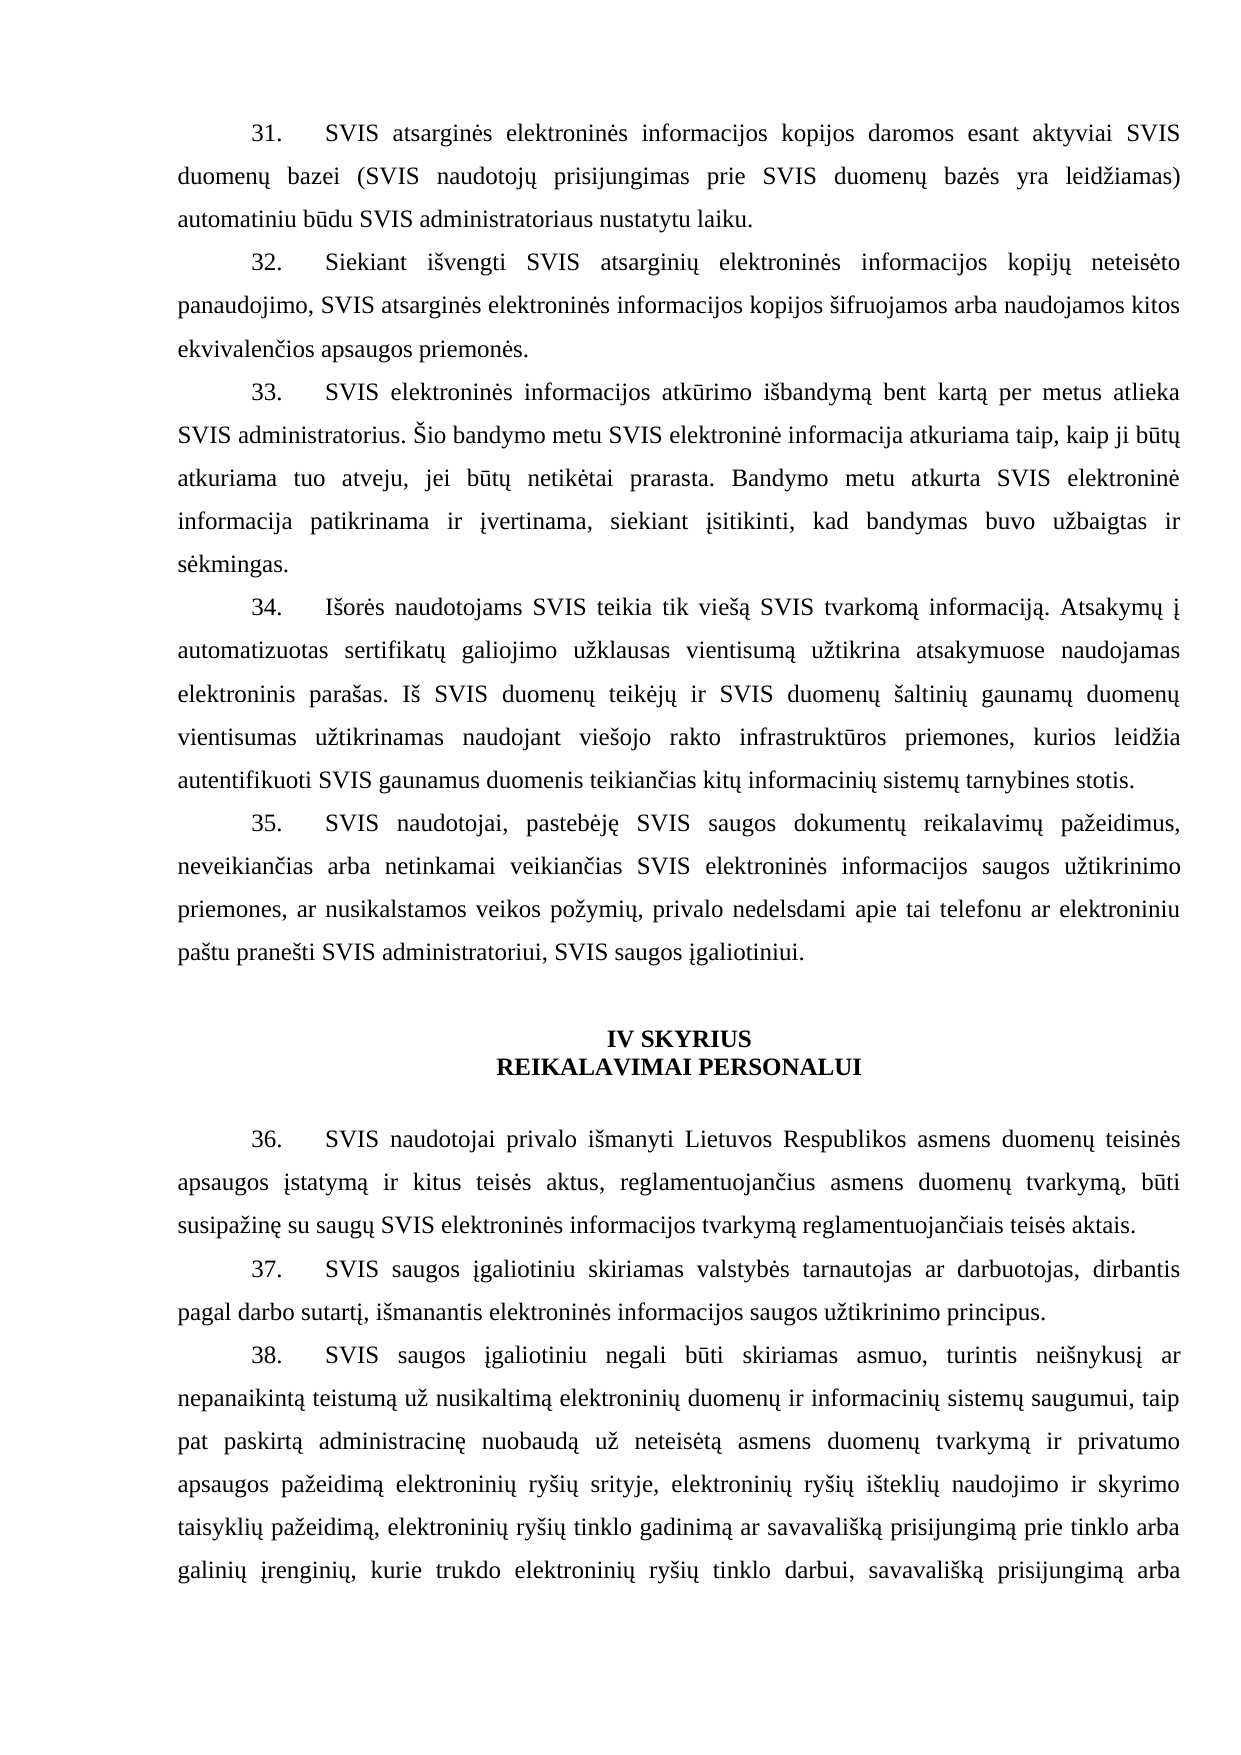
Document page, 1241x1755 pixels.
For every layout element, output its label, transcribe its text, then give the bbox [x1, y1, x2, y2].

text 33. SVIS elektroninės informacijos atkūrimo išbandymą bent kartą per metus atlieka SVIS administratorius. Šio bandymo metu SVIS elektroninė informacija atkuriama taip, kaip ji būtų atkuriama tuo atveju, jei būtų netikėtai prarasta. Bandymo metu atkurta SVIS elektroninė informacija patikrinama ir įvertinama, siekiant įsitikinti, kad bandymas buvo užbaigtas ir sėkmingas. [177, 377, 1181, 578]
text 35. SVIS naudotojai, pastebėję SVIS saugos dokumentų reikalavimų pažeidimus, neveikiančias arba netinkamai veikiančias SVIS elektroninės informacijos saugos užtikrinimo priemones, ar nusikalstamos veikos požymių, privalo nedelsdami apie tai telefonu ar elektroniniu paštu pranešti SVIS administratoriui, SVIS saugos įgaliotiniui. [177, 808, 1181, 966]
text IV SKYRIUS [177, 1024, 1181, 1052]
text 36. SVIS naudotojai privalo išmanyti Lietuvos Respublikos asmens duomenų teisinės apsaugos įstatymą ir kitus teisės aktus, reglamentuojančius asmens duomenų tvarkymą, būti susipažinę su saugų SVIS elektroninės informacijos tvarkymą reglamentuojančiais teisės aktais. [177, 1124, 1181, 1239]
text 32. Siekiant išvengti SVIS atsarginių elektroninės informacijos kopijų neteisėto panaudojimo, SVIS atsarginės elektroninės informacijos kopijos šifruojamos arba naudojamos kitos ekvivalenčios apsaugos priemonės. [177, 247, 1181, 362]
text 34. Išorės naudotojams SVIS teikia tik viešą SVIS tvarkomą informaciją. Atsakymų į automatizuotas sertifikatų galiojimo užklausas vientisumą užtikrina atsakymuose naudojamas elektroninis parašas. Iš SVIS duomenų teikėjų ir SVIS duomenų šaltinių gaunamų duomenų vientisumas užtikrinamas naudojant viešojo rakto infrastruktūros priemones, kurios leidžia autentifikuoti SVIS gaunamus duomenis teikiančias kitų informacinių sistemų tarnybines stotis. [177, 592, 1181, 794]
text 38. SVIS saugos įgaliotiniu negali būti skiriamas asmuo, turintis neišnykusį ar nepanaikintą teistumą už nusikaltimą elektroninių duomenų ir informacinių sistemų saugumui, taip pat paskirtą administracinę nuobaudą už neteisėtą asmens duomenų tvarkymą ir privatumo apsaugos pažeidimą elektroninių ryšių srityje, elektroninių ryšių išteklių naudojimo ir skyrimo taisyklių pažeidimą, elektroninių ryšių tinklo gadinimą ar savavališką prisijungimą prie tinklo arba galinių įrenginių, kurie trukdo elektroninių ryšių tinklo darbui, savavališką prisijungimą arba [177, 1340, 1181, 1584]
text REIKALAVIMAI PERSONALUI [177, 1052, 1181, 1081]
text 31. SVIS atsarginės elektroninės informacijos kopijos daromos esant aktyviai SVIS duomenų bazei (SVIS naudotojų prisijungimas prie SVIS duomenų bazės yra leidžiamas) automatiniu būdu SVIS administratoriaus nustatytu laiku. [177, 118, 1181, 233]
text 37. SVIS saugos įgaliotiniu skiriamas valstybės tarnautojas ar darbuotojas, dirbantis pagal darbo sutartį, išmanantis elektroninės informacijos saugos užtikrinimo principus. [177, 1254, 1181, 1326]
